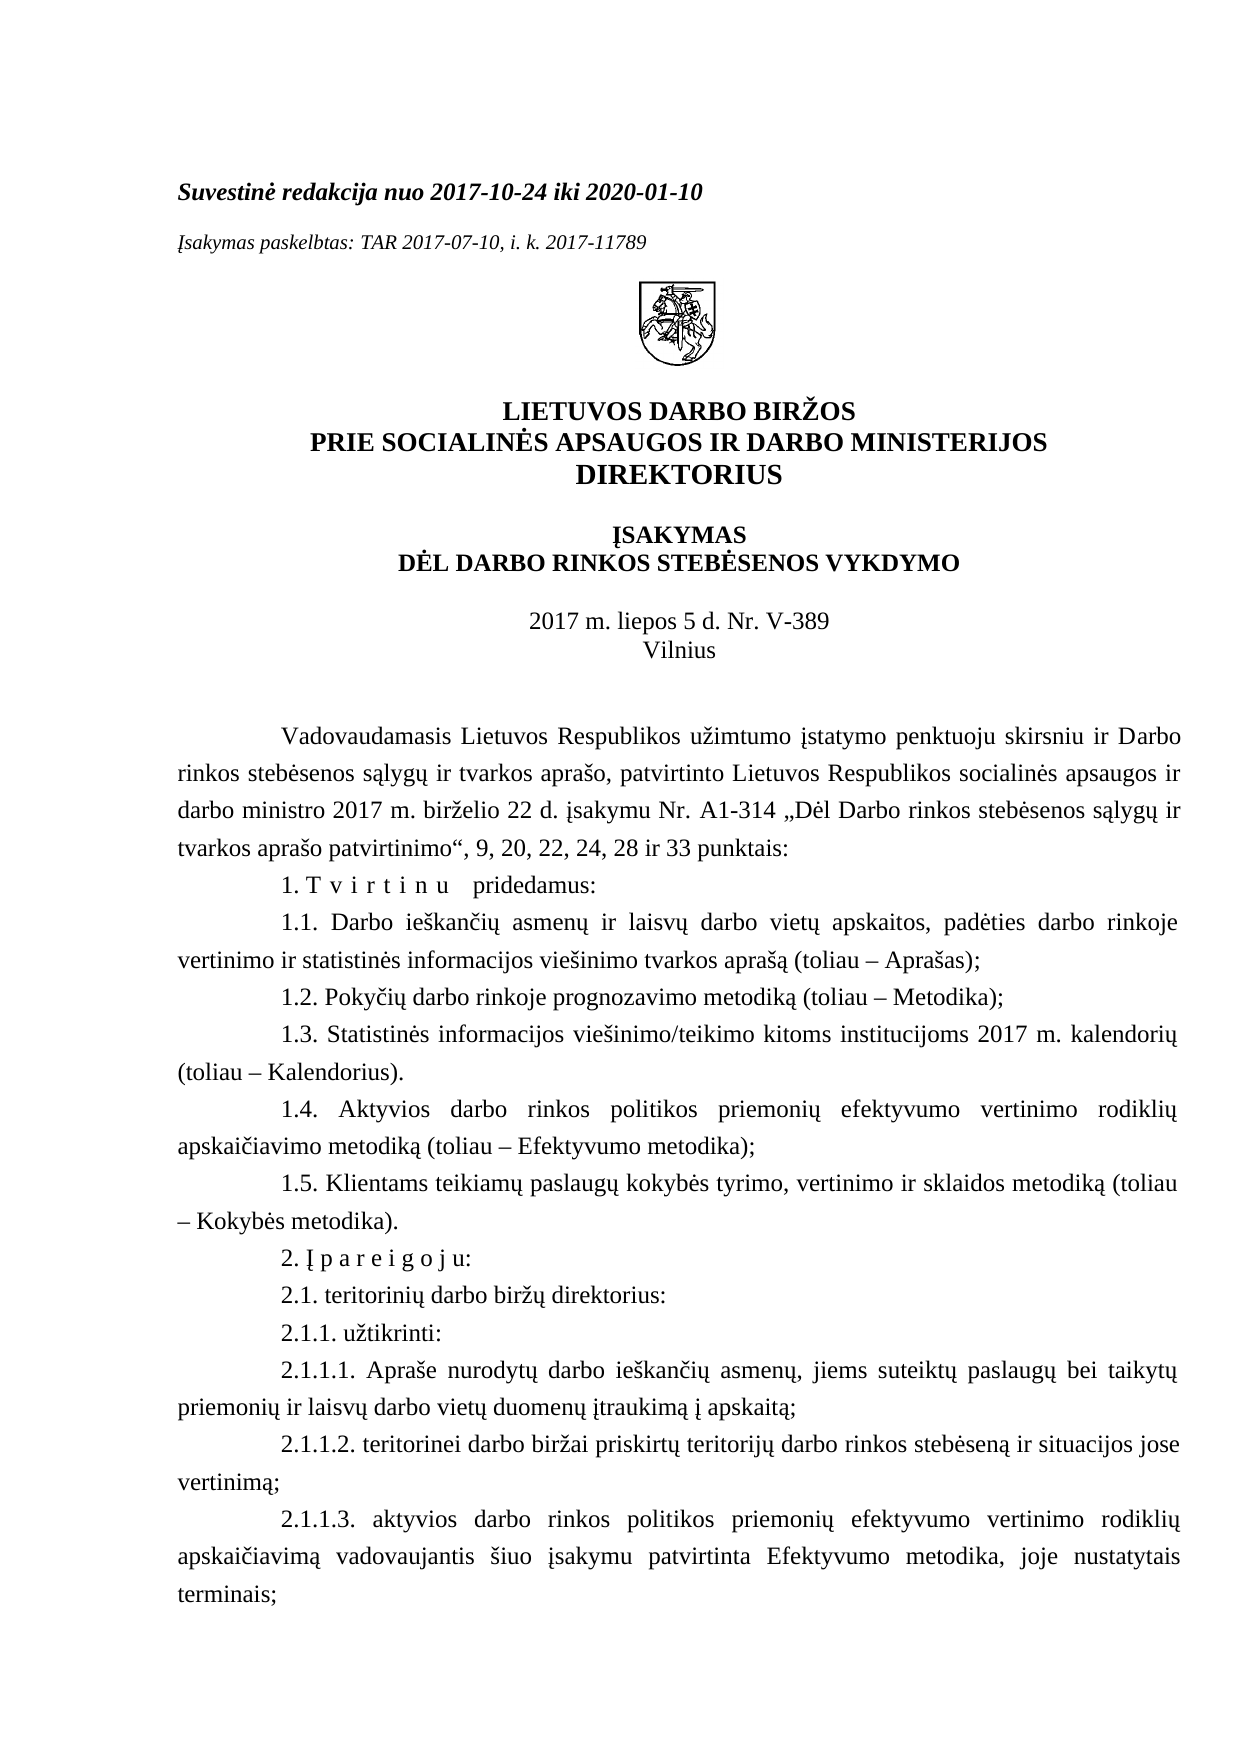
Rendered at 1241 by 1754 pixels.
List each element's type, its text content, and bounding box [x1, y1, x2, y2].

text dėl Darbo RINKOS STEBĖSENOS VYKDYMO [177, 548, 1181, 577]
text 1. Tvirtinu pridedamus: [177, 870, 1178, 899]
text 2.1.1. užtikrinti: [177, 1318, 1181, 1346]
text Suvestinė redakcija nuo 2017-10-24 iki 2020-01-10 [177, 177, 1181, 206]
text 2.1.1.1. Apraše nurodytų darbo ieškančių asmenų, jiems suteiktų paslaugų bei taikytų priemonių ir laisvų darbo vietų duomenų įtraukimą į apskaitą; [177, 1355, 1178, 1421]
text 2.1.1.2. teritorinei darbo biržai priskirtų teritorijų darbo rinkos stebėseną ir situacijos jose vertinimą; [177, 1429, 1181, 1496]
text 1.2. Pokyčių darbo rinkoje prognozavimo metodiką (toliau – Metodika); [177, 982, 1178, 1011]
text 2.1.1.3. aktyvios darbo rinkos politikos priemonių efektyvumo vertinimo rodiklių apskaičiavimą vadovaujantis šiuo įsakymu patvirtinta Efektyvumo metodika, joje nustatytais terminais; [177, 1504, 1181, 1607]
text ĮSAKYMAS [177, 520, 1181, 548]
text LIETUVOS DARBO BIRŽOS prie socialinės apsaugos ir darbo ministerijos DIREKTORIUS [177, 395, 1181, 491]
text Įsakymas paskelbtas: TAR 2017-07-10, i. k. 2017-11789 [177, 230, 1181, 254]
text 1.5. Klientams teikiamų paslaugų kokybės tyrimo, vertinimo ir sklaidos metodiką (toliau – Kokybės metodika). [177, 1168, 1178, 1234]
text Vilnius [177, 635, 1181, 663]
text 1.4. Aktyvios darbo rinkos politikos priemonių efektyvumo vertinimo rodiklių apskaičiavimo metodiką (toliau – Efektyvumo metodika); [177, 1094, 1178, 1160]
text Vadovaudamasis Lietuvos Respublikos užimtumo įstatymo penktuoju skirsniu ir Darbo rinkos stebėsenos sąlygų ir tvarkos aprašo, patvirtinto Lietuvos Respublikos socialinės apsaugos ir darbo ministro 2017 m. birželio 22 d. įsakymu Nr. A1-314 „Dėl Darbo rinkos stebėsenos sąlygų ir tvarkos aprašo patvirtinimo“, 9, 20, 22, 24, 28 ir 33 punktais: [177, 721, 1181, 862]
text 1.3. Statistinės informacijos viešinimo/teikimo kitoms institucijoms 2017 m. kalendorių (toliau – Kalendorius). [177, 1019, 1178, 1085]
text 2017 m. liepos 5 d. Nr. V-389 [177, 606, 1181, 635]
text 1.1. Darbo ieškančių asmenų ir laisvų darbo vietų apskaitos, padėties darbo rinkoje vertinimo ir statistinės informacijos viešinimo tvarkos aprašą (toliau – Aprašas); [177, 907, 1178, 973]
text 2. Į p a r e i g o j u: [177, 1243, 1181, 1272]
text 2.1. teritorinių darbo biržų direktorius: [177, 1280, 1181, 1309]
